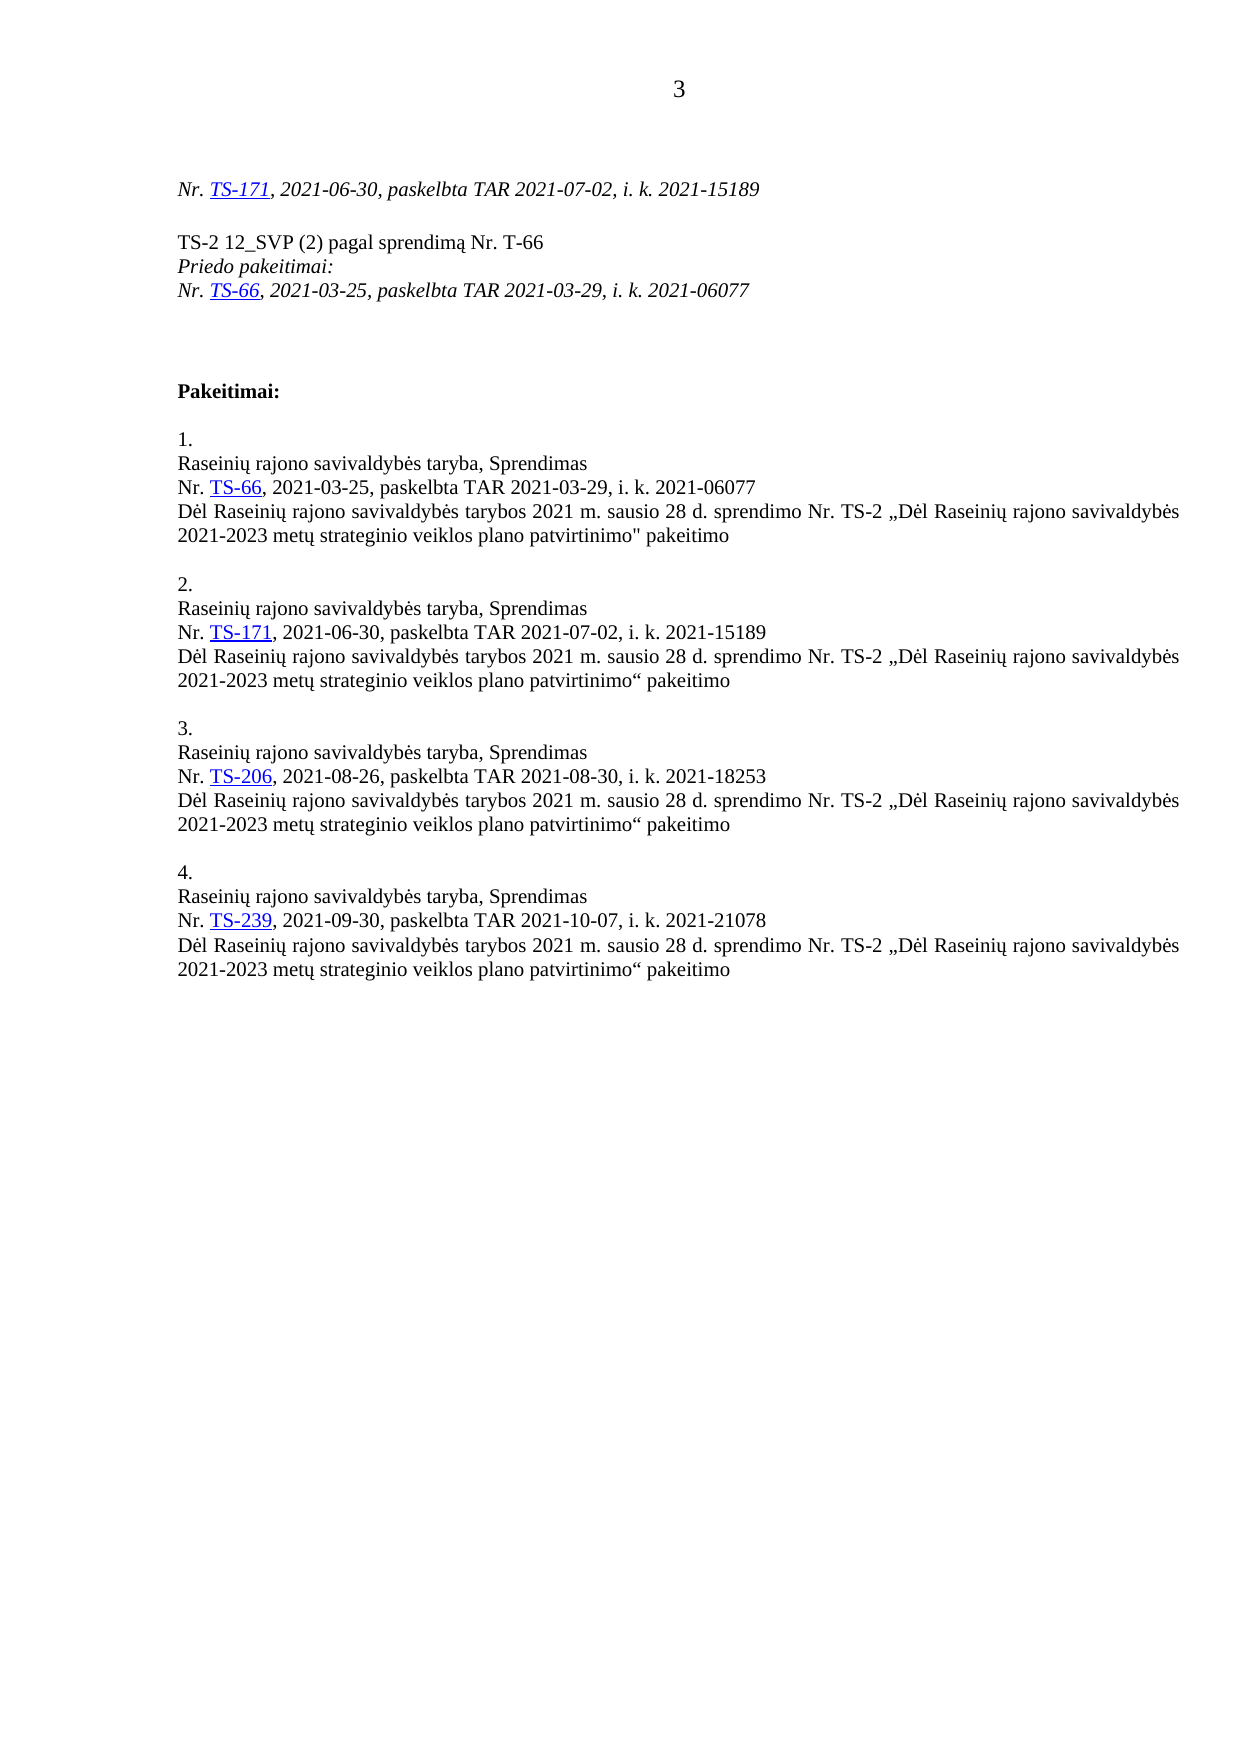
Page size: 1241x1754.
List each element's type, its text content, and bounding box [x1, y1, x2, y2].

text Raseinių rajono savivaldybės taryba, Sprendimas [177, 740, 1181, 764]
text Raseinių rajono savivaldybės taryba, Sprendimas [177, 884, 1181, 908]
text 2. [177, 572, 1181, 596]
text Raseinių rajono savivaldybės taryba, Sprendimas [177, 451, 1181, 475]
text Dėl Raseinių rajono savivaldybės tarybos 2021 m. sausio 28 d. sprendimo Nr. TS-2 „Dėl Raseinių rajono savivaldybės 2021-2023 metų strateginio veiklos plano patvirtinimo“ pakeitimo [177, 644, 1181, 692]
text Raseinių rajono savivaldybės taryba, Sprendimas [177, 596, 1181, 620]
text Dėl Raseinių rajono savivaldybės tarybos 2021 m. sausio 28 d. sprendimo Nr. TS-2 „Dėl Raseinių rajono savivaldybės 2021-2023 metų strateginio veiklos plano patvirtinimo“ pakeitimo [177, 788, 1181, 836]
text Nr. TS-171, 2021-06-30, paskelbta TAR 2021-07-02, i. k. 2021-15189 [177, 620, 1181, 644]
text Dėl Raseinių rajono savivaldybės tarybos 2021 m. sausio 28 d. sprendimo Nr. TS-2 „Dėl Raseinių rajono savivaldybės 2021-2023 metų strateginio veiklos plano patvirtinimo“ pakeitimo [177, 932, 1181, 981]
text 1. [177, 427, 1181, 451]
text 4. [177, 860, 1181, 884]
text Nr. TS-171, 2021-06-30, paskelbta TAR 2021-07-02, i. k. 2021-15189 [177, 177, 1181, 201]
text Nr. TS-66, 2021-03-25, paskelbta TAR 2021-03-29, i. k. 2021-06077 [177, 278, 1181, 302]
text Pakeitimai: [177, 379, 1181, 403]
text Nr. TS-66, 2021-03-25, paskelbta TAR 2021-03-29, i. k. 2021-06077 [177, 475, 1181, 499]
text 3. [177, 716, 1181, 740]
text TS-2 12_SVP (2) pagal sprendimą Nr. T-66 [177, 230, 1181, 254]
text Dėl Raseinių rajono savivaldybės tarybos 2021 m. sausio 28 d. sprendimo Nr. TS-2 „Dėl Raseinių rajono savivaldybės 2021-2023 metų strateginio veiklos plano patvirtinimo" pakeitimo [177, 499, 1181, 547]
text Nr. TS-206, 2021-08-26, paskelbta TAR 2021-08-30, i. k. 2021-18253 [177, 764, 1181, 788]
text Nr. TS-239, 2021-09-30, paskelbta TAR 2021-10-07, i. k. 2021-21078 [177, 908, 1181, 932]
text Priedo pakeitimai: [177, 254, 1181, 278]
